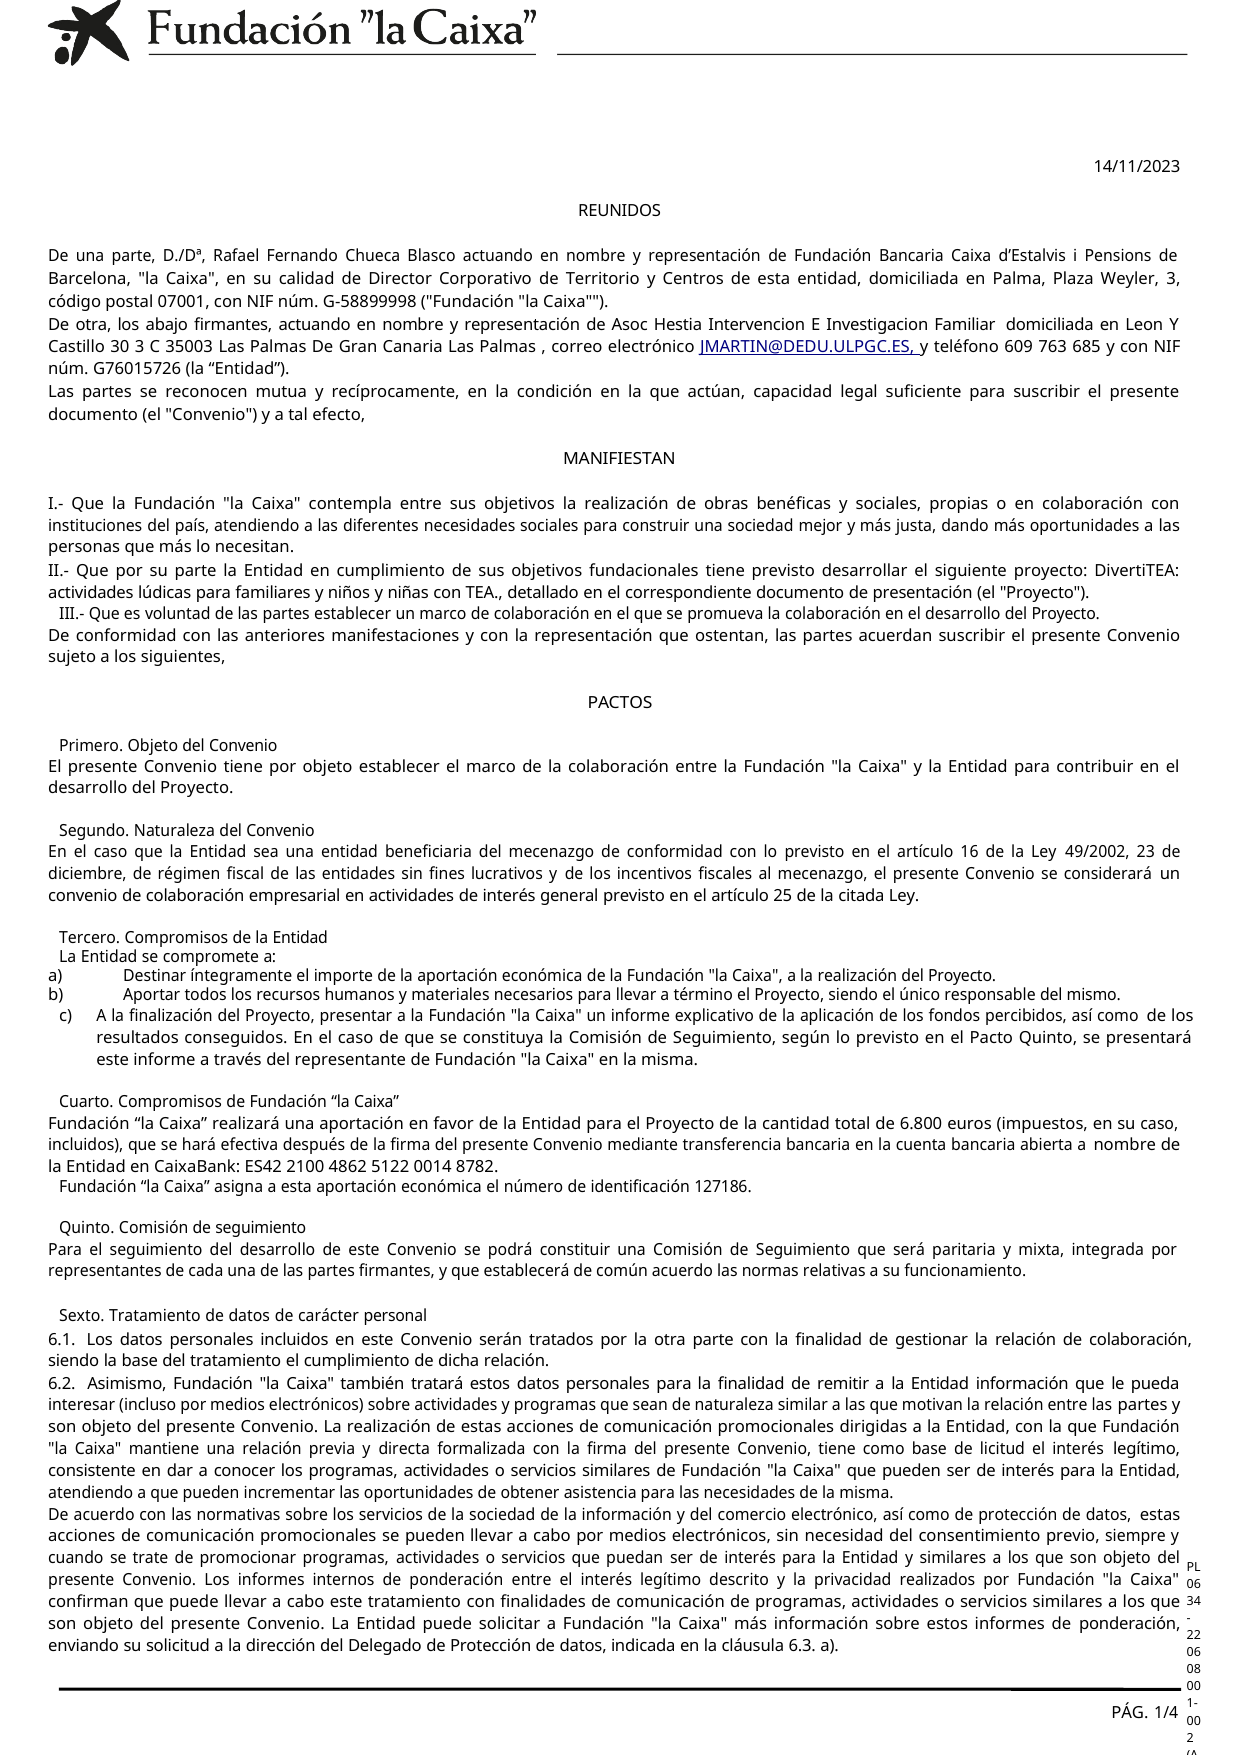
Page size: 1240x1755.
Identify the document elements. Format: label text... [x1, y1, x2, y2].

text Sexto. Tratamiento de datos de carácter personal [59, 1304, 1194, 1327]
text REUNIDOS [561, 199, 678, 222]
text Fundación “la Caixa” realizará una aportación en favor de la Entidad para el Proyecto de la cantidad total de 6.800 euros (impuestos, en su caso, incluidos), que se hará efectiva después de la firma del presente Convenio mediante transferencia bancaria en la cuenta bancaria abierta a nombre de la Entidad en CaixaBank: ES42 2100 4862 5122 0014 8782. [48, 1112, 1180, 1177]
text Primero. Objeto del Convenio [59, 736, 1194, 755]
text II.- Que por su parte la Entidad en cumplimiento de sus objetivos fundacionales tiene previsto desarrollar el siguiente proyecto: DivertiTEA: actividades lúdicas para familiares y niños y niñas con TEA., detallado en el correspondiente documento de presentación (el "Proyecto"). [48, 558, 1180, 604]
text De conformidad con las anteriores manifestaciones y con la representación que ostentan, las partes acuerdan suscribir el presente Convenio sujeto a los siguientes, [48, 623, 1180, 667]
text PL0634-220608 001-002 (APH) [1186, 1558, 1201, 1754]
text De otra, los abajo firmantes, actuando en nombre y representación de Asoc Hestia Intervencion E Investigacion Familiar domiciliada en Leon Y Castillo 30 3 C 35003 Las Palmas De Gran Canaria Las Palmas , correo electrónico JMARTIN@DEDU.ULPGC.ES, y teléfono 609 763 685 y con NIF núm. G76015726 (la “Entidad”). [48, 313, 1180, 379]
text De acuerdo con las normativas sobre los servicios de la sociedad de la información y del comercio electrónico, así como de protección de datos, estas acciones de comunicación promocionales se pueden llevar a cabo por medios electrónicos, sin necesidad del consentimiento previo, siempre y cuando se trate de promocionar programas, actividades o servicios que puedan ser de interés para la Entidad y similares a los que son objeto del presente Convenio. Los informes internos de ponderación entre el interés legítimo descrito y la privacidad realizados por Fundación "la Caixa" confirman que puede llevar a cabo este tratamiento con finalidades de comunicación de programas, actividades o servicios similares a los que son objeto del presente Convenio. La Entidad puede solicitar a Fundación "la Caixa" más información sobre estos informes de ponderación, enviando su solicitud a la dirección del Delegado de Protección de datos, indicada en la cláusula 6.3. a). [48, 1503, 1180, 1656]
text Las partes se reconocen mutua y recíprocamente, en la condición en la que actúan, capacidad legal suficiente para suscribir el presente documento (el "Convenio") y a tal efecto, [48, 379, 1180, 425]
text Fundación “la Caixa” asigna a esta aportación económica el número de identificación 127186. [59, 1177, 1194, 1196]
text De una parte, D./Dª, Rafael Fernando Chueca Blasco actuando en nombre y representación de Fundación Bancaria Caixa d’Estalvis i Pensions de Barcelona, "la Caixa", en su calidad de Director Corporativo de Territorio y Centros de esta entidad, domiciliada en Palma, Plaza Weyler, 3, código postal 07001, con NIF núm. G-58899998 ("Fundación "la Caixa""). [48, 244, 1180, 312]
text I.- Que la Fundación "la Caixa" contempla entre sus objetivos la realización de obras benéficas y sociales, propias o en colaboración con instituciones del país, atendiendo a las diferentes necesidades sociales para construir una sociedad mejor y más justa, dando más oportunidades a las personas que más lo necesitan. [48, 492, 1180, 558]
text La Entidad se compromete a: [59, 947, 1194, 966]
list Destinar íntegramente el importe de la aportación económica de la Fundación "la Caixa", a la realización del Proyecto. [48, 966, 1194, 985]
text Para el seguimiento del desarrollo de este Convenio se podrá constituir una Comisión de Seguimiento que será paritaria y mixta, integrada por representantes de cada una de las partes firmantes, y que establecerá de común acuerdo las normas relativas a su funcionamiento. [48, 1238, 1180, 1282]
text El presente Convenio tiene por objeto establecer el marco de la colaboración entre la Fundación "la Caixa" y la Entidad para contribuir en el desarrollo del Proyecto. [48, 755, 1180, 799]
text MANIFIESTAN [561, 447, 678, 469]
text Segundo. Naturaleza del Convenio [59, 821, 1194, 840]
text Tercero. Compromisos de la Entidad [59, 928, 1194, 947]
text En el caso que la Entidad sea una entidad beneficiaria del mecenazgo de conformidad con lo previsto en el artículo 16 de la Ley 49/2002, 23 de diciembre, de régimen fiscal de las entidades sin fines lucrativos y de los incentivos fiscales al mecenazgo, el presente Convenio se considerará un convenio de colaboración empresarial en actividades de interés general previsto en el artículo 25 de la citada Ley. [48, 840, 1180, 906]
text III.- Que es voluntad de las partes establecer un marco de colaboración en el que se promueva la colaboración en el desarrollo del Proyecto. [59, 604, 1194, 623]
list Aportar todos los recursos humanos y materiales necesarios para llevar a término el Proyecto, siendo el único responsable del mismo. [48, 985, 1194, 1004]
text 14/11/2023 [48, 154, 1180, 177]
list Asimismo, Fundación "la Caixa" también tratará estos datos personales para la finalidad de remitir a la Entidad información que le pueda interesar (incluso por medios electrónicos) sobre actividades y programas que sean de naturaleza similar a las que motivan la relación entre las partes y son objeto del presente Convenio. La realización de estas acciones de comunicación promocionales dirigidas a la Entidad, con la que Fundación "la Caixa" mantiene una relación previa y directa formalizada con la firma del presente Convenio, tiene como base de licitud el interés legítimo, consistente en dar a conocer los programas, actividades o servicios similares de Fundación "la Caixa" que pueden ser de interés para la Entidad, atendiendo a que pueden incrementar las oportunidades de obtener asistencia para las necesidades de la misma. [48, 1372, 1180, 1503]
text Quinto. Comisión de seguimiento [59, 1218, 1194, 1238]
text Cuarto. Compromisos de Fundación “la Caixa” [59, 1092, 1194, 1112]
list A la finalización del Proyecto, presentar a la Fundación "la Caixa" un informe explicativo de la aplicación de los fondos percibidos, así como de los resultados conseguidos. En el caso de que se constituya la Comisión de Seguimiento, según lo previsto en el Pacto Quinto, se presentará este informe a través del representante de Fundación "la Caixa" en la misma. [59, 1004, 1194, 1070]
text PACTOS [561, 691, 678, 713]
list Los datos personales incluidos en este Convenio serán tratados por la otra parte con la finalidad de gestionar la relación de colaboración, siendo la base del tratamiento el cumplimiento de dicha relación. [48, 1327, 1194, 1371]
